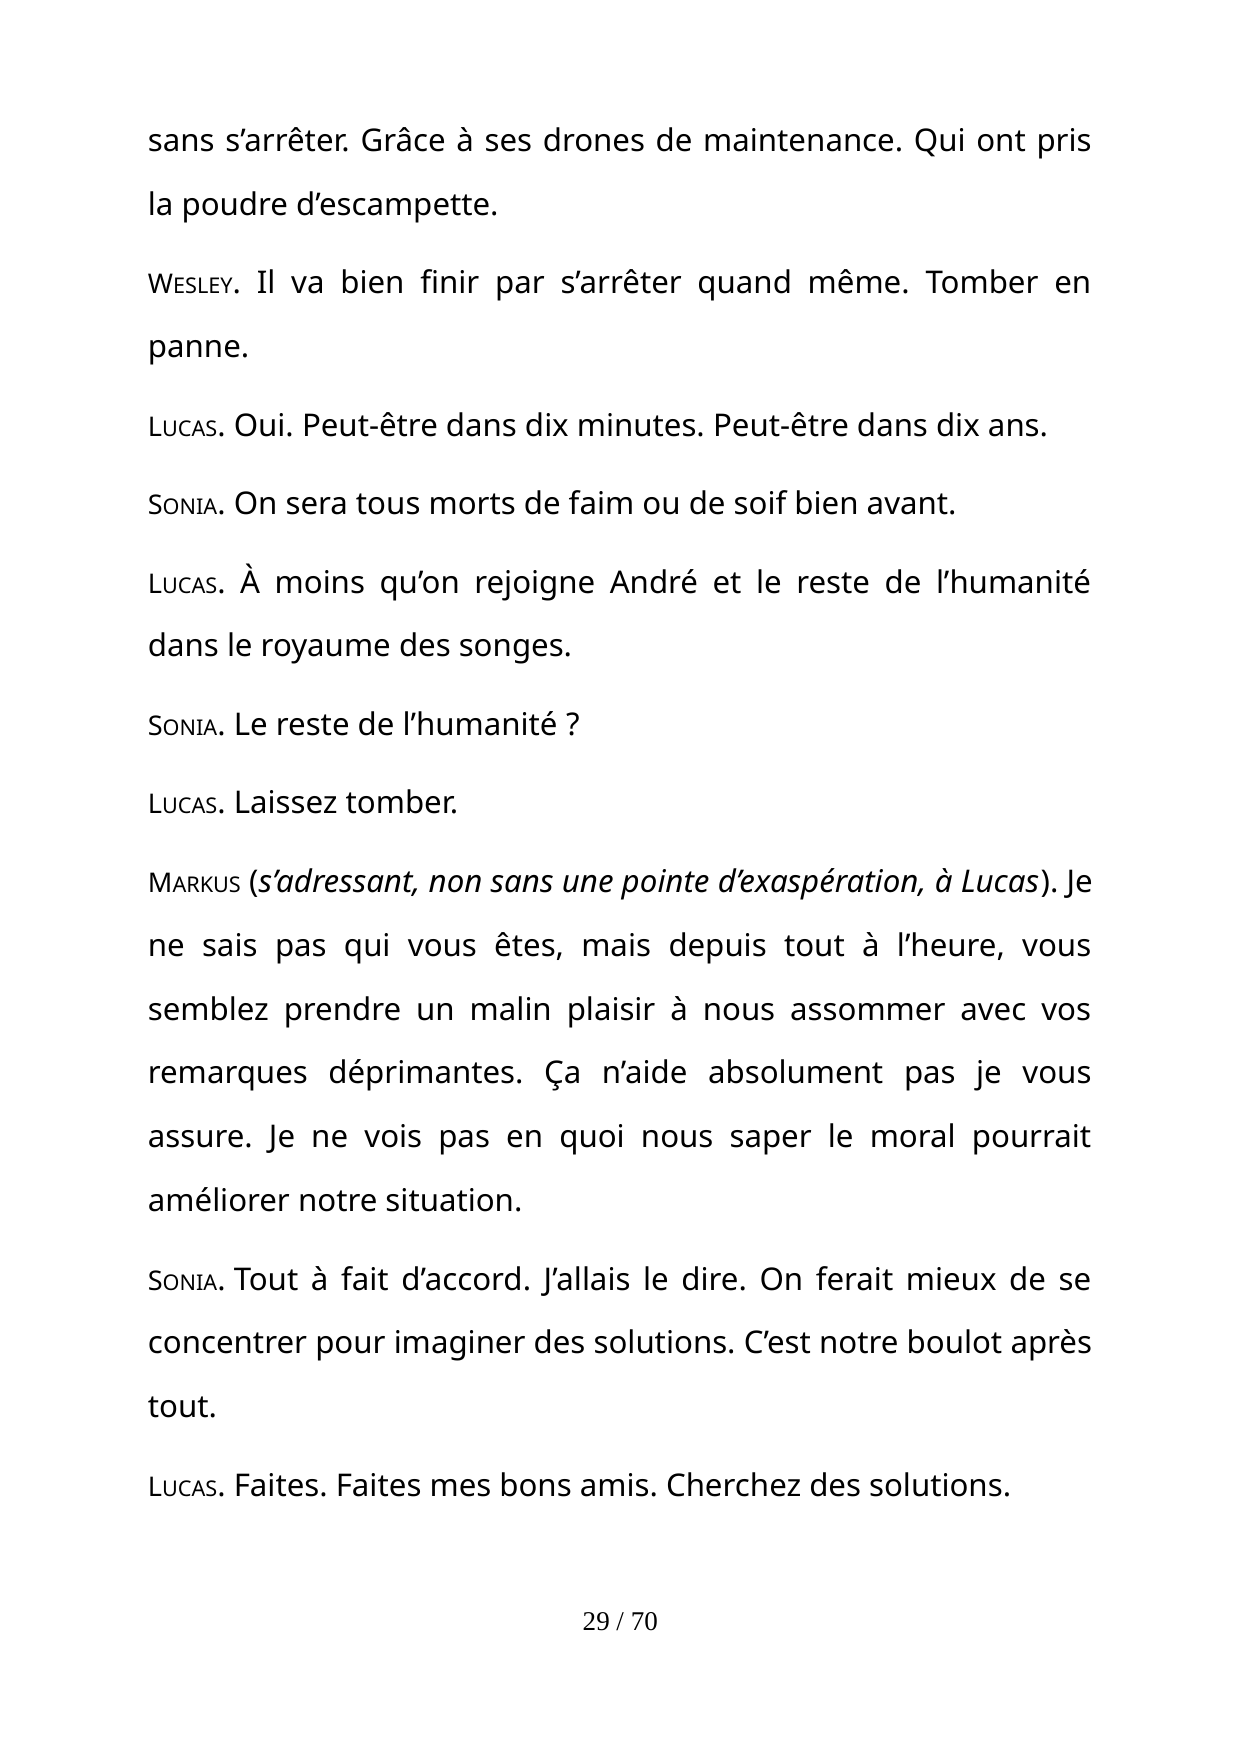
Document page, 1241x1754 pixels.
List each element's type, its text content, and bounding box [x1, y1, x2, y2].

text Lucas. Faites. Faites mes bons amis. Cherchez des solutions. [148, 1463, 1093, 1505]
text Sonia. Tout à fait d’accord. J’allais le dire. On ferait mieux de se concentrer pour imaginer des solutions. C’est notre boulot après tout. [148, 1256, 1093, 1427]
text Wesley. Il va bien finir par s’arrêter quand même. Tomber en panne. [148, 260, 1093, 367]
text Sonia. On sera tous morts de faim ou de soif bien avant. [148, 481, 1093, 524]
text Sonia. Le reste de l’humanité ? [148, 702, 1093, 744]
text Lucas. Oui. Peut-être dans dix minutes. Peut-être dans dix ans. [148, 403, 1093, 445]
text Lucas. À moins qu’on rejoigne André et le reste de l’humanité dans le royaume des songes. [148, 559, 1093, 666]
text Lucas. Laissez tomber. [148, 780, 1093, 823]
text Markus (s’adressant, non sans une pointe d’exaspération, à Lucas). Je ne sais pas qui vous êtes, mais depuis tout à l’heure, vous semblez prendre un malin plaisir à nous assommer avec vos remarques déprimantes. Ça n’aide absolument pas je vous assure. Je ne vois pas en quoi nous saper le moral pourrait améliorer notre situation. [148, 859, 1093, 1221]
text sans s’arrêter. Grâce à ses drones de maintenance. Qui ont pris la poudre d’escampette. [148, 118, 1093, 224]
